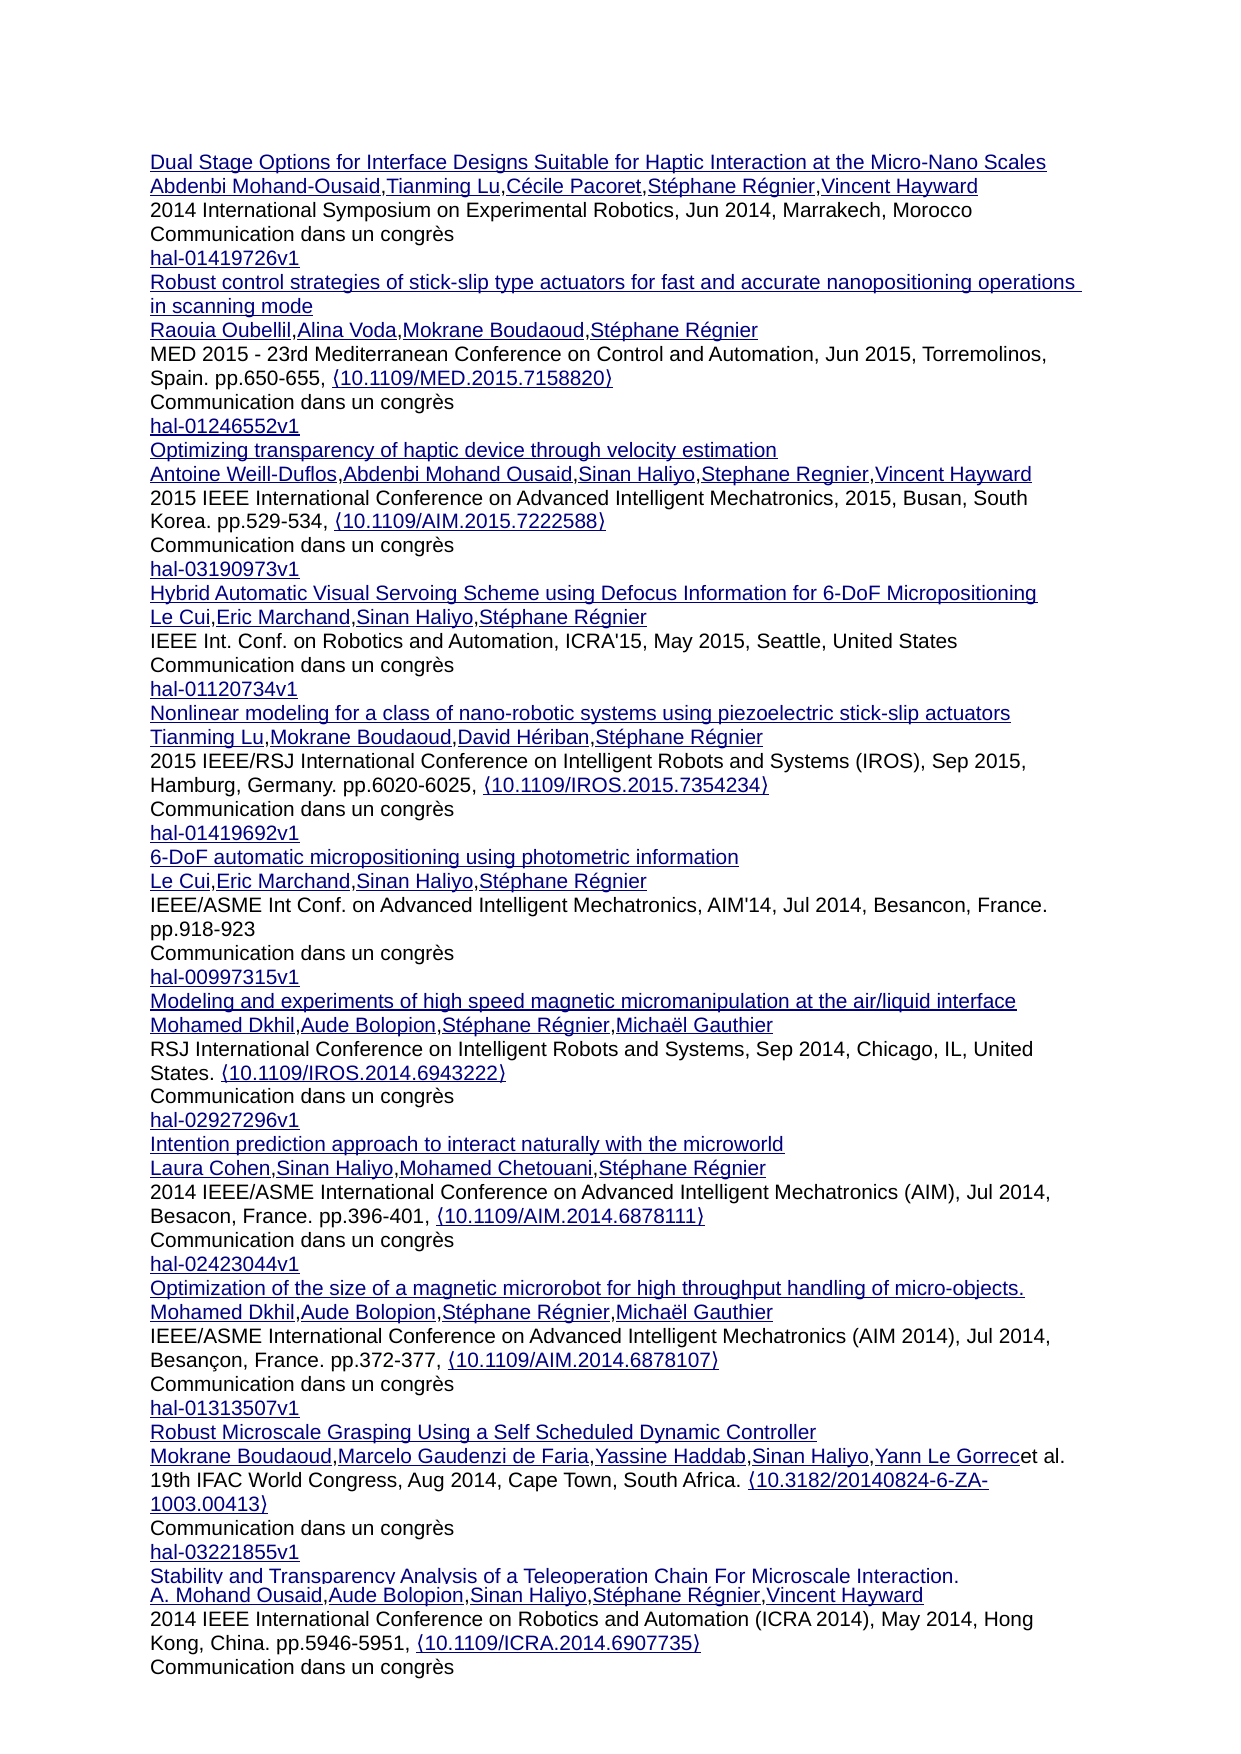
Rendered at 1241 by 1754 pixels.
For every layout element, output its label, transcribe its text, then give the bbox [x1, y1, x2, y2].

table_cell Optimizing transparency of haptic device through velocity estimation Antoine Weill-Duflos,Abdenbi Mohand Ousaid,Sinan Haliyo,Stephane Regnier,Vincent Hayward 2015 IEEE International Conference on Advanced Intelligent Mechatronics, 2015, Busan, South Korea. pp.529-534, ⟨10.1109/AIM.2015.7222588⟩ Communication dans un congrès hal-03190973v1 [150, 438, 1090, 581]
table_cell Dual Stage Options for Interface Designs Suitable for Haptic Interaction at the Micro-Nano Scales Abdenbi Mohand-Ousaid,Tianming Lu,Cécile Pacoret,Stéphane Régnier,Vincent Hayward 2014 International Symposium on Experimental Robotics, Jun 2014, Marrakech, Morocco Communication dans un congrès hal-01419726v1 [150, 150, 1090, 270]
table_cell 6-DoF automatic micropositioning using photometric information Le Cui,Eric Marchand,Sinan Haliyo,Stéphane Régnier IEEE/ASME Int Conf. on Advanced Intelligent Mechatronics, AIM'14, Jul 2014, Besancon, France. pp.918-923 Communication dans un congrès hal-00997315v1 [150, 845, 1090, 988]
table_cell Hybrid Automatic Visual Servoing Scheme using Defocus Information for 6-DoF Micropositioning Le Cui,Eric Marchand,Sinan Haliyo,Stéphane Régnier IEEE Int. Conf. on Robotics and Automation, ICRA'15, May 2015, Seattle, United States Communication dans un congrès hal-01120734v1 [150, 581, 1090, 701]
table_cell Intention prediction approach to interact naturally with the microworld Laura Cohen,Sinan Haliyo,Mohamed Chetouani,Stéphane Régnier 2014 IEEE/ASME International Conference on Advanced Intelligent Mechatronics (AIM), Jul 2014, Besacon, France. pp.396-401, ⟨10.1109/AIM.2014.6878111⟩ Communication dans un congrès hal-02423044v1 [150, 1132, 1090, 1276]
table_cell Optimization of the size of a magnetic microrobot for high throughput handling of micro-objects. Mohamed Dkhil,Aude Bolopion,Stéphane Régnier,Michaël Gauthier IEEE/ASME International Conference on Advanced Intelligent Mechatronics (AIM 2014), Jul 2014, Besançon, France. pp.372-377, ⟨10.1109/AIM.2014.6878107⟩ Communication dans un congrès hal-01313507v1 [150, 1276, 1090, 1420]
table_cell Robust control strategies of stick-slip type actuators for fast and accurate nanopositioning operations in scanning mode Raouia Oubellil,Alina Voda,Mokrane Boudaoud,Stéphane Régnier MED 2015 - 23rd Mediterranean Conference on Control and Automation, Jun 2015, Torremolinos, Spain. pp.650-655, ⟨10.1109/MED.2015.7158820⟩ Communication dans un congrès hal-01246552v1 [150, 270, 1090, 437]
table_cell Nonlinear modeling for a class of nano-robotic systems using piezoelectric stick-slip actuators Tianming Lu,Mokrane Boudaoud,David Hériban,Stéphane Régnier 2015 IEEE/RSJ International Conference on Intelligent Robots and Systems (IROS), Sep 2015, Hamburg, Germany. pp.6020-6025, ⟨10.1109/IROS.2015.7354234⟩ Communication dans un congrès hal-01419692v1 [150, 701, 1090, 845]
table_cell Modeling and experiments of high speed magnetic micromanipulation at the air/liquid interface Mohamed Dkhil,Aude Bolopion,Stéphane Régnier,Michaël Gauthier RSJ International Conference on Intelligent Robots and Systems, Sep 2014, Chicago, IL, United States. ⟨10.1109/IROS.2014.6943222⟩ Communication dans un congrès hal-02927296v1 [150, 989, 1090, 1132]
table_cell Stability and Transparency Analysis of a Teleoperation Chain For Microscale Interaction. A. Mohand Ousaid,Aude Bolopion,Sinan Haliyo,Stéphane Régnier,Vincent Hayward 2014 IEEE International Conference on Robotics and Automation (ICRA 2014), May 2014, Hong Kong, China. pp.5946-5951, ⟨10.1109/ICRA.2014.6907735⟩ Communication dans un congrès [150, 1564, 1090, 1679]
table_cell Robust Microscale Grasping Using a Self Scheduled Dynamic Controller Mokrane Boudaoud,Marcelo Gaudenzi de Faria,Yassine Haddab,Sinan Haliyo,Yann Le Gorrecet al. 19th IFAC World Congress, Aug 2014, Cape Town, South Africa. ⟨10.3182/20140824-6-ZA-1003.00413⟩ Communication dans un congrès hal-03221855v1 [150, 1420, 1090, 1563]
